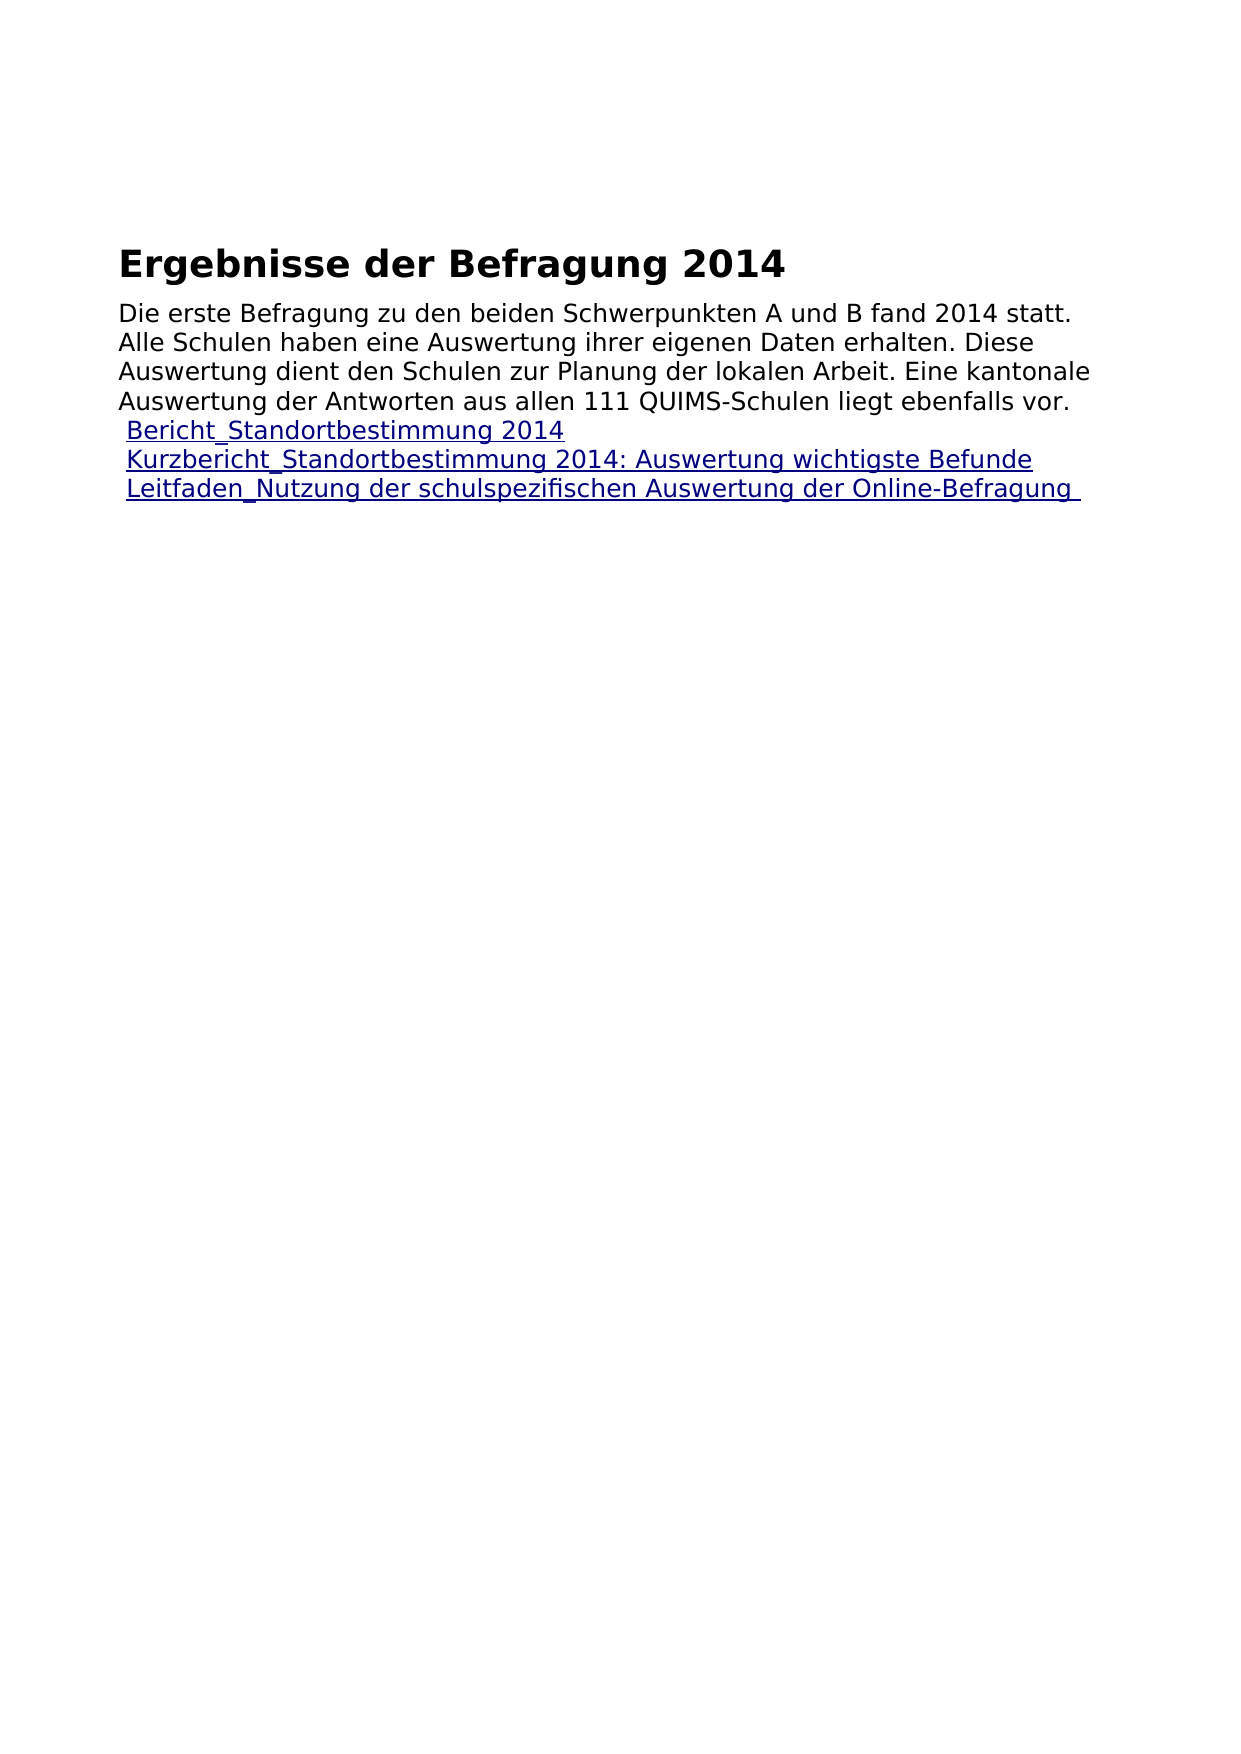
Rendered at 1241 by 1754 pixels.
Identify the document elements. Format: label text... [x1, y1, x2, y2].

text Die erste Befragung zu den beiden Schwerpunkten A und B fand 2014 statt. Alle Schulen haben eine Auswertung ihrer eigenen Daten erhalten. Diese Auswertung dient den Schulen zur Planung der lokalen Arbeit. Eine kantonale Auswertung der Antworten aus allen 111 QUIMS-Schulen liegt ebenfalls vor. Bericht_Standortbestimmung 2014 Kurzbericht_Standortbestimmung 2014: Auswertung wichtigste Befunde Leitfaden_Nutzung der schulspezifischen Auswertung der Online-Befragung [118, 299, 1122, 503]
subtitle Ergebnisse der Befragung 2014 [118, 243, 1122, 287]
